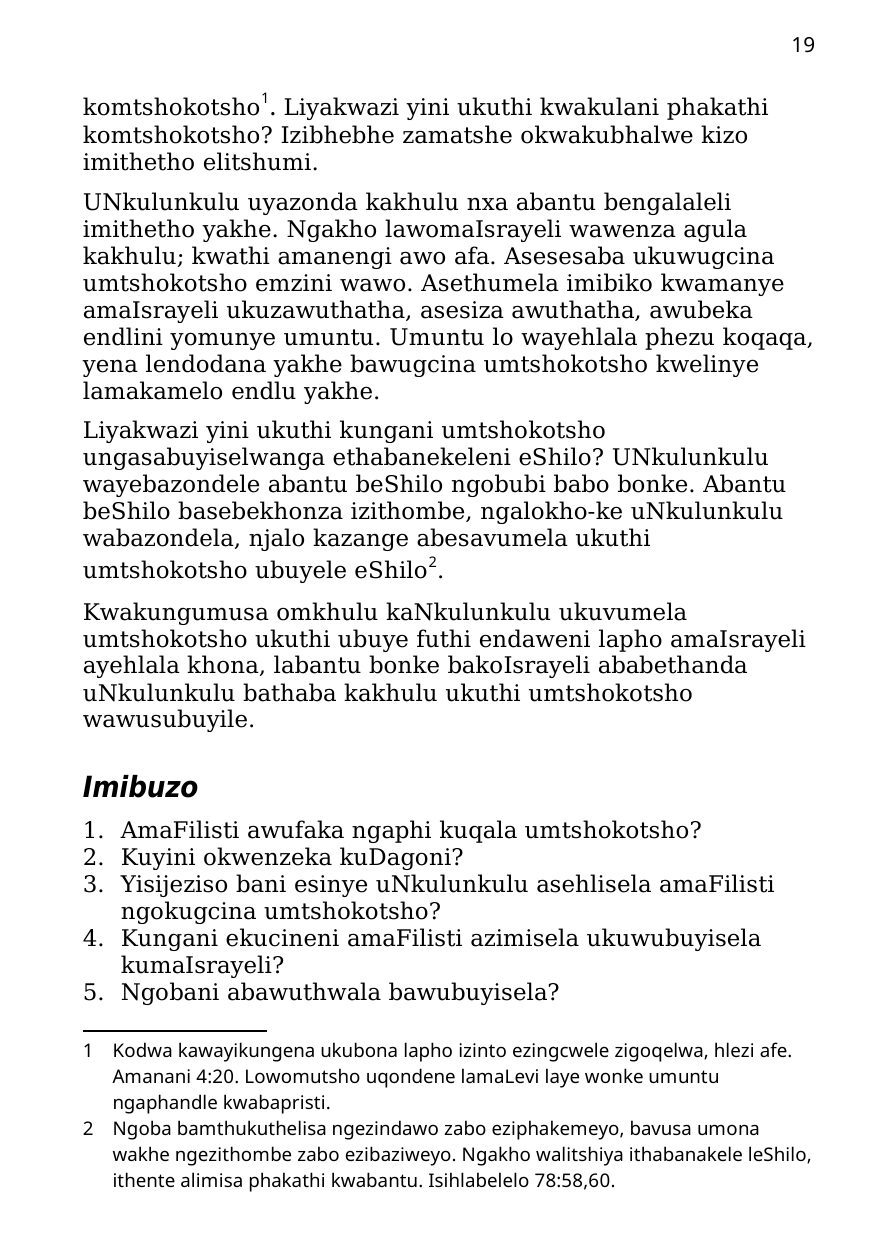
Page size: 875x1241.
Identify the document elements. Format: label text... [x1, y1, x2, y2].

text Kwakungumusa omkhulu kaNkulunkulu ukuvumela umtshokotsho ukuthi ubuye futhi endaweni lapho amaIsrayeli ayehlala khona, labantu bonke bakoIsrayeli ababethanda uNkulunkulu bathaba kakhulu ukuthi umtshokotsho wawusubuyile. [83, 598, 815, 733]
text komtshokotsho. Liyakwazi yini ukuthi kwakulani phakathi komtshokotsho? Izibhebhe zamatshe okwakubhalwe kizo imithetho elitshumi. [83, 88, 815, 176]
list Ngobani abawuthwala bawubuyisela? [83, 979, 815, 1006]
list Kuyini okwenzeka kuDagoni? [83, 844, 815, 871]
list Yisijeziso bani esinye uNkulunkulu asehlisela amaFilisti ngokugcina umtshokotsho? [83, 871, 815, 925]
text UNkulunkulu uyazonda kakhulu nxa abantu bengalaleli imithetho yakhe. Ngakho lawomaIsrayeli wawenza agula kakhulu; kwathi amanengi awo afa. Asesesaba ukuwugcina umtshokotsho emzini wawo. Asethumela imibiko kwamanye amaIsrayeli ukuzawuthatha, asesiza awuthatha, awubeka endlini yomunye umuntu. Umuntu lo wayehlala phezu koqaqa, yena lendodana yakhe bawugcina umtshokotsho kwelinye lamakamelo endlu yakhe. [83, 189, 815, 405]
text Liyakwazi yini ukuthi kungani umtshokotsho ungasabuyiselwanga ethabanekeleni eShilo? UNkulunkulu wayebazondele abantu beShilo ngobubi babo bonke. Abantu beShilo basebekhonza izithombe, ngalokho-ke uNkulunkulu wabazondela, njalo kazange abesavumela ukuthi umtshokotsho ubuyele eShilo. [83, 417, 815, 586]
list Kungani ekucineni amaFilisti azimisela ukuwubuyisela kumaIsrayeli? [83, 925, 815, 979]
subtitle Imibuzo [83, 771, 815, 805]
text Kodwa kawayikungena ukubona lapho izinto ezingcwele zigoqelwa, hlezi afe. Amanani 4:20. Lowomutsho uqondene lamaLevi laye wonke umuntu ngaphandle kwabapristi. [83, 1037, 815, 1115]
text Ngoba bamthukuthelisa ngezindawo zabo eziphakemeyo, bavusa umona wakhe ngezithombe zabo ezibaziweyo. Ngakho walitshiya ithabanakele leShilo, ithente alimisa phakathi kwabantu. Isihlabelelo 78:58,60. [83, 1115, 815, 1193]
list AmaFilisti awufaka ngaphi kuqala umtshokotsho? [83, 817, 815, 844]
